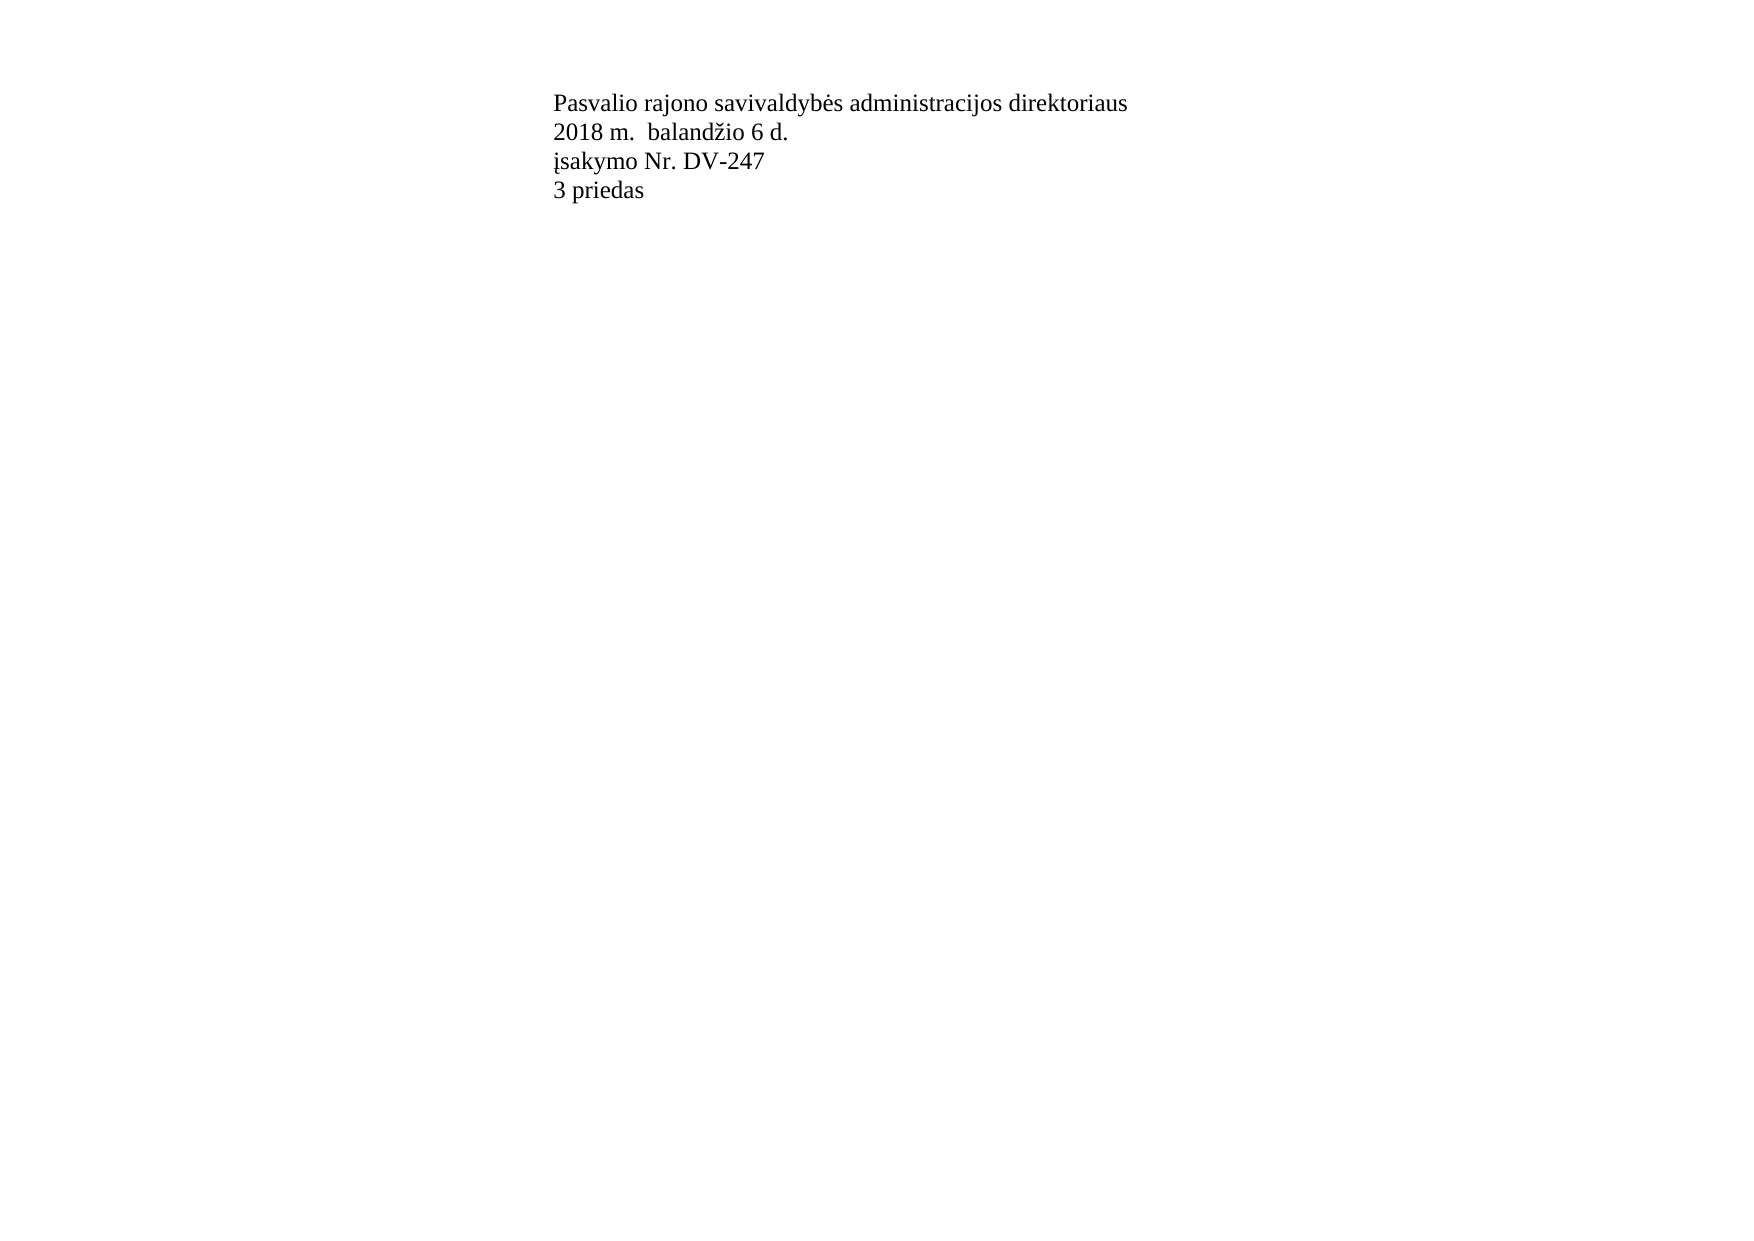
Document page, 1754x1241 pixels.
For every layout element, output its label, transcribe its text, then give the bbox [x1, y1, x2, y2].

table_header [118, 89, 542, 232]
table_header Pasvalio rajono savivaldybės administracijos direktoriaus 2018 m. balandžio 6 d. įsakymo Nr. DV-247 3 priedas [542, 89, 1142, 232]
